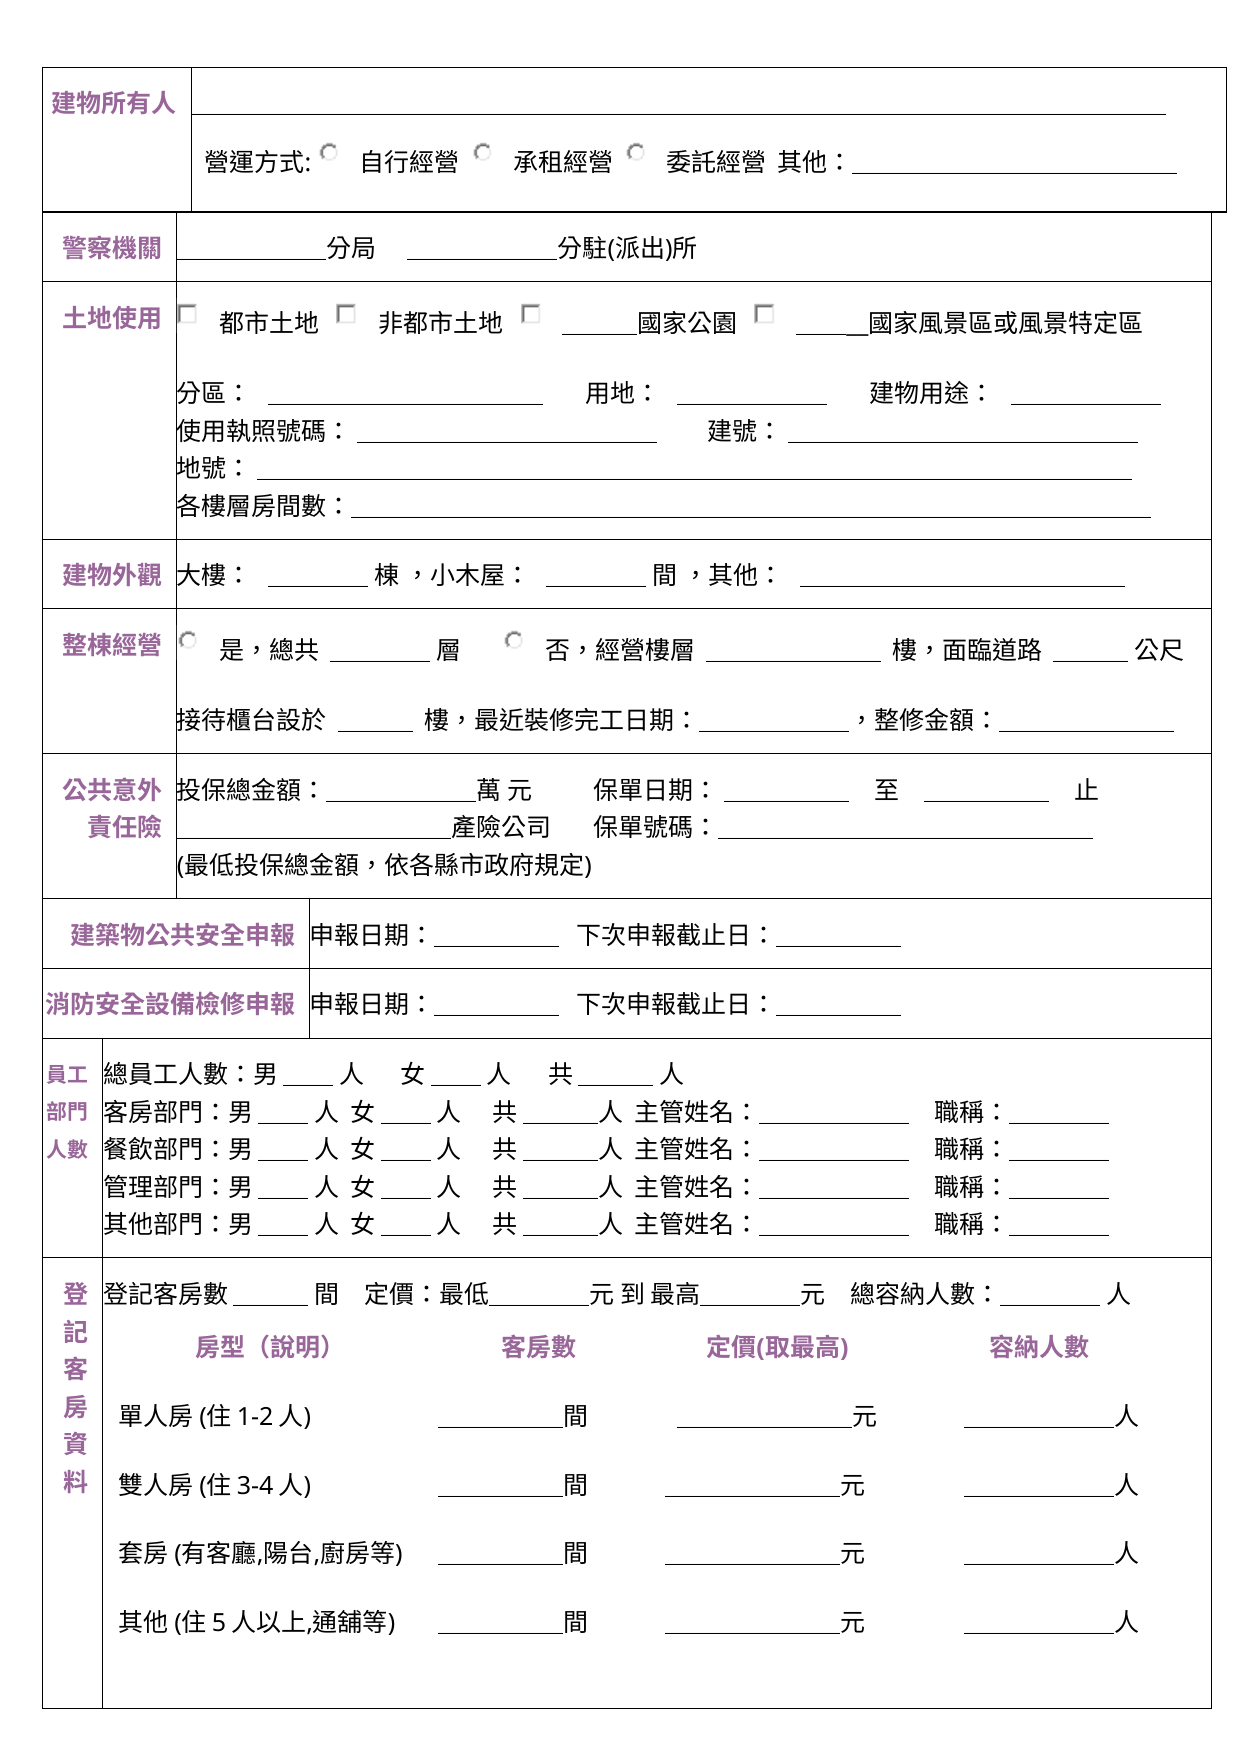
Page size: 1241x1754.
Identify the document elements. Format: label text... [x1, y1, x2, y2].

table_cell [1212, 213, 1226, 281]
table_cell ＿＿＿＿＿間 [438, 1380, 640, 1449]
table_cell ＿＿＿＿＿＿＿元 [640, 1586, 914, 1655]
table_cell ＿＿＿＿＿＿人 [914, 1449, 1164, 1518]
table_cell ＿＿＿＿＿＿＿元 [640, 1449, 914, 1518]
table_cell [1212, 753, 1226, 898]
table_header 房型（說明） [103, 1311, 438, 1380]
table_cell ＿＿＿＿＿＿分局 ＿＿＿＿＿＿分駐(派出)所 [177, 213, 1211, 281]
table_cell ＿＿＿＿＿＿＿元 [640, 1518, 914, 1586]
table_cell ＿＿＿＿＿＿＿元 [640, 1380, 914, 1449]
table_cell ＿＿＿＿＿＿人 [914, 1518, 1164, 1586]
table_cell 登記客房資料 [43, 1258, 102, 1708]
table_cell 整棟經營 [43, 609, 176, 753]
table_cell 建築物公共安全申報 [43, 899, 309, 968]
table_cell 申報日期：＿＿＿＿＿ 下次申報截止日：＿＿＿＿＿ [310, 969, 1211, 1037]
table_cell [1212, 898, 1226, 968]
table_cell 公共意外責任險 [43, 754, 176, 898]
table_cell 消防安全設備檢修申報 [43, 969, 309, 1037]
table_cell [1212, 281, 1226, 538]
table_cell 大樓： ＿＿＿＿ 棟 ，小木屋： ＿＿＿＿ 間 ，其他： ＿＿＿＿＿＿＿＿＿＿＿＿＿ [177, 540, 1211, 608]
table_header 客房數 [438, 1311, 640, 1380]
table_cell 單人房 (住1-2人) [103, 1380, 438, 1449]
table_cell ＿＿＿＿＿＿＿＿＿＿＿＿＿＿＿＿＿＿＿＿＿＿＿＿＿＿＿＿＿＿＿＿＿＿＿＿＿＿＿ 營運方式: 自行經營 承租經營 委託經營 其他：＿＿＿＿＿＿＿＿＿＿＿＿＿ [192, 68, 1226, 211]
table_header 定價(取最高) [640, 1311, 914, 1380]
table_cell [1212, 968, 1226, 1037]
table_cell 是，總共 ＿＿＿＿ 層 否，經營樓層 ＿＿＿＿＿＿＿ 樓，面臨道路 ＿＿＿ 公尺 接待櫃台設於 ＿＿＿ 樓，最近裝修完工日期：＿＿＿＿＿＿，整修金額：＿＿＿＿＿＿＿ [177, 609, 1211, 753]
table_cell 雙人房 (住3-4人) [103, 1449, 438, 1518]
table_cell 員工部門人數 [43, 1039, 102, 1257]
table_cell [1212, 608, 1226, 753]
table_cell ＿＿＿＿＿間 [438, 1449, 640, 1518]
table_cell [1212, 1257, 1226, 1708]
table_cell 投保總金額：＿＿＿＿＿＿萬 元 保單日期： ＿＿＿＿＿ 至 ＿＿＿＿＿ 止 ＿＿＿＿＿＿＿＿＿＿＿產險公司 保單號碼：＿＿＿＿＿＿＿＿＿＿＿＿＿＿＿ (最低投保總金額，依各縣市政府規定) [177, 754, 1211, 898]
table_cell ＿＿＿＿＿＿人 [914, 1586, 1164, 1655]
table_cell 套房 (有客廳,陽台,廚房等) [103, 1518, 438, 1586]
table_cell 土地使用 [43, 282, 176, 538]
table_cell 都市土地 非都市土地 ＿＿＿國家公園 ＿＿__國家風景區或風景特定區 分區： ＿＿＿＿＿＿＿＿＿＿＿ 用地： ＿＿＿＿＿＿ 建物用途： ＿＿＿＿＿＿ 使用執照號碼： ＿＿＿＿＿＿＿＿＿＿＿＿ 建號： ＿＿＿＿＿＿＿＿＿＿＿＿＿＿ 地號： ＿＿＿＿＿＿＿＿＿＿＿＿＿＿＿＿＿＿＿＿＿＿＿＿＿＿＿＿＿＿＿＿＿＿＿ 各樓層房間數：＿＿＿＿＿＿＿＿＿＿＿＿＿＿＿＿＿＿＿＿＿＿＿＿＿＿＿＿＿＿＿＿ [177, 282, 1211, 538]
table_cell 登記客房數 ＿＿＿ 間 定價：最低＿＿＿＿元 到 最高＿＿＿＿元 總容納人數：＿＿＿＿ 人 [103, 1258, 1211, 1708]
table_header 容納人數 [914, 1311, 1164, 1380]
table_cell [1212, 1038, 1226, 1257]
table_cell 建物所有人 [43, 68, 191, 211]
table_cell ＿＿＿＿＿間 [438, 1586, 640, 1655]
table_cell [1212, 539, 1226, 608]
table_cell 其他 (住5人以上,通舖等) [103, 1586, 438, 1655]
table_cell ＿＿＿＿＿間 [438, 1518, 640, 1586]
table_cell 建物外觀 [43, 540, 176, 608]
table_cell 總員工人數：男 ＿＿ 人 女 ＿＿ 人 共 ＿＿＿ 人 客房部門：男 ＿＿ 人 女 ＿＿ 人 共 ＿＿＿人 主管姓名：＿＿＿＿＿＿ 職稱：＿＿＿＿ 餐飲部門：男 ＿＿ 人 女 ＿＿ 人 共 ＿＿＿人 主管姓名：＿＿＿＿＿＿ 職稱：＿＿＿＿ 管理部門：男 ＿＿ 人 女 ＿＿ 人 共 ＿＿＿人 主管姓名：＿＿＿＿＿＿ 職稱：＿＿＿＿ 其他部門：男 ＿＿ 人 女 ＿＿ 人 共 ＿＿＿人 主管姓名：＿＿＿＿＿＿ 職稱：＿＿＿＿ [103, 1039, 1211, 1257]
table_cell 申報日期：＿＿＿＿＿ 下次申報截止日：＿＿＿＿＿ [310, 899, 1211, 968]
table_cell ＿＿＿＿＿＿人 [914, 1380, 1164, 1449]
table_cell 警察機關 [43, 213, 176, 281]
